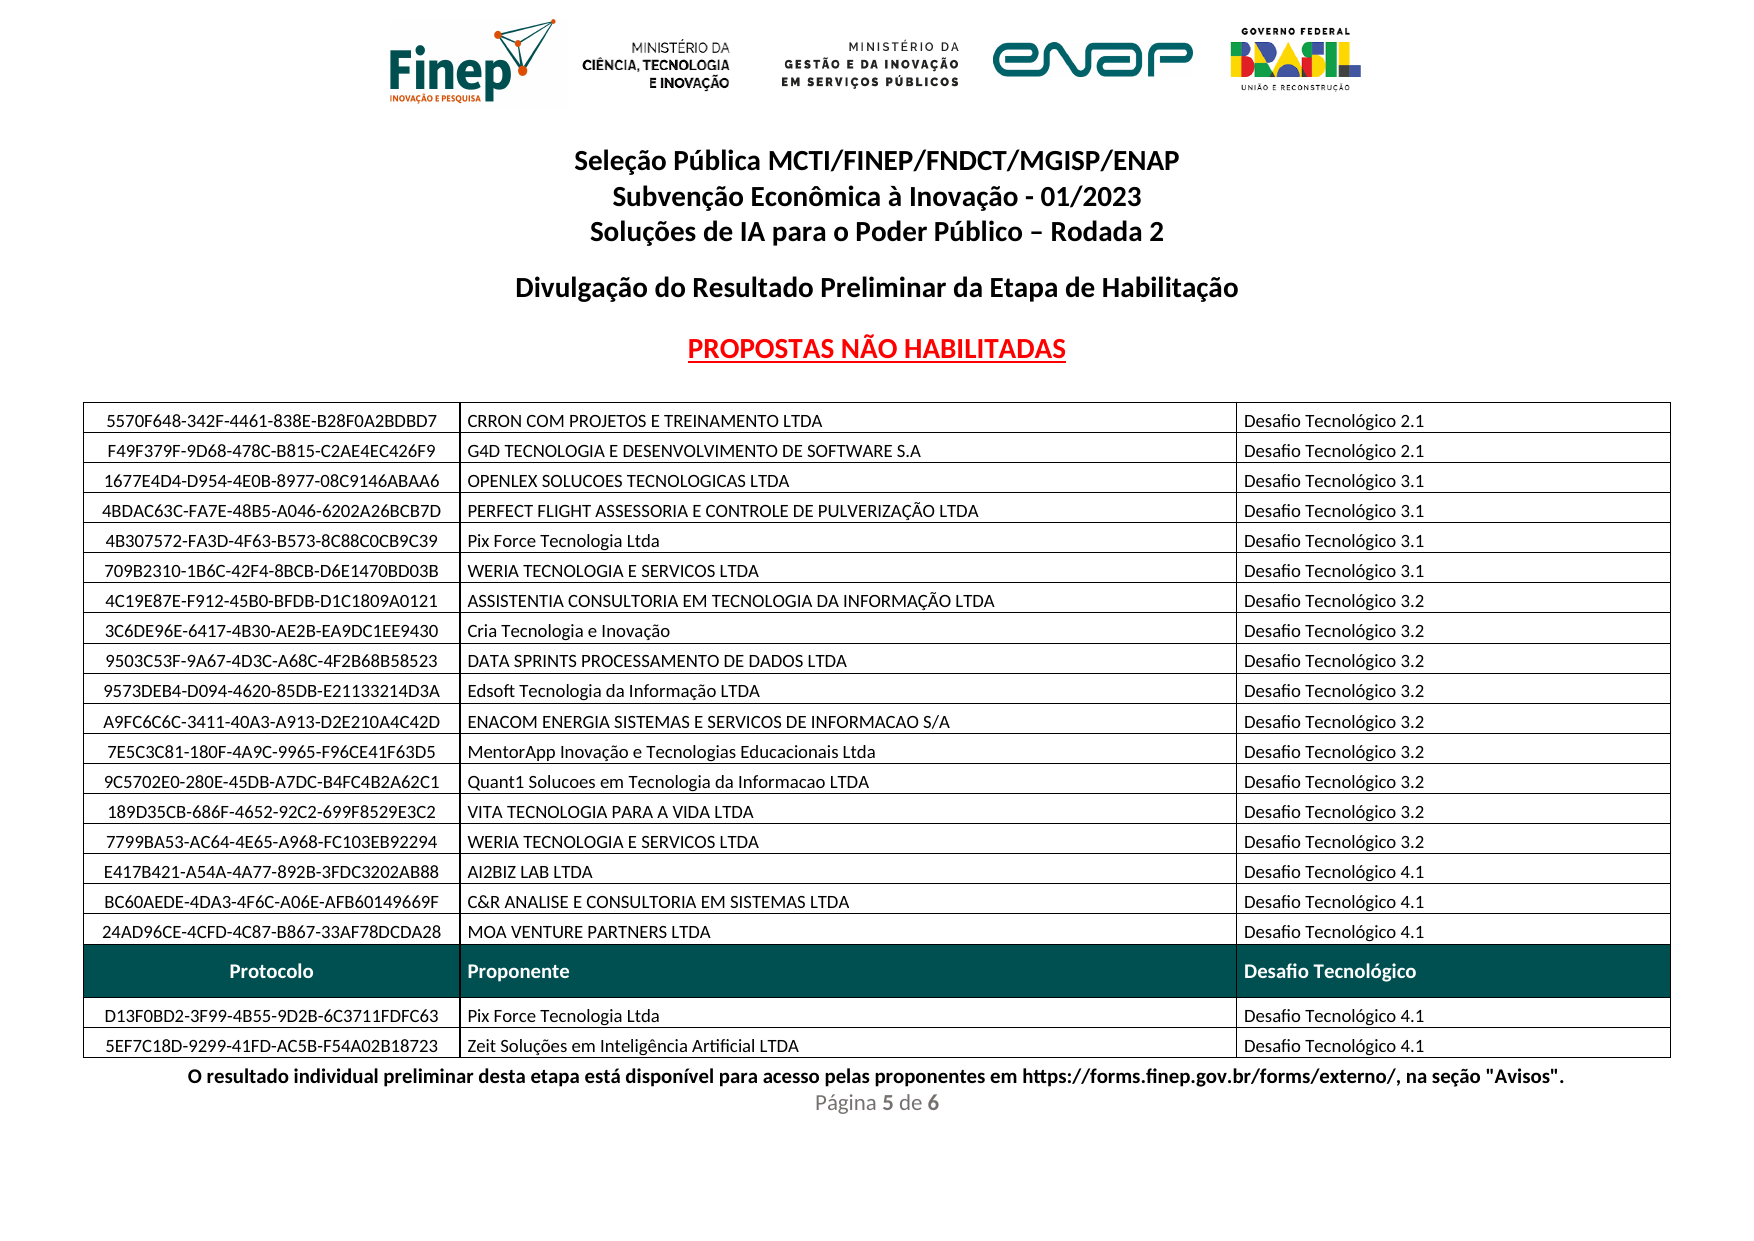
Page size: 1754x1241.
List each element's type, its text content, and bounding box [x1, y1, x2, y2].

table_cell MentorApp Inovação e Tecnologias Educacionais Ltda [461, 734, 1236, 763]
table_cell OPENLEX SOLUCOES TECNOLOGICAS LTDA [461, 463, 1236, 492]
table_cell Zeit Soluções em Inteligência Artificial LTDA [461, 1028, 1236, 1057]
table_cell CRRON COM PROJETOS E TREINAMENTO LTDA [461, 403, 1236, 432]
table_cell WERIA TECNOLOGIA E SERVICOS LTDA [461, 824, 1236, 853]
table_cell Desafio Tecnológico 3.2 [1237, 674, 1670, 703]
table_cell 5570F648-342F-4461-838E-B28F0A2BDBD7 [84, 403, 459, 432]
table_cell Desafio Tecnológico 3.2 [1237, 764, 1670, 793]
table_cell VITA TECNOLOGIA PARA A VIDA LTDA [461, 794, 1236, 823]
table_cell 9C5702E0-280E-45DB-A7DC-B4FC4B2A62C1 [84, 764, 459, 793]
table_cell Desafio Tecnológico 3.1 [1237, 493, 1670, 522]
table_cell Desafio Tecnológico 4.1 [1237, 854, 1670, 883]
table_cell 7799BA53-AC64-4E65-A968-FC103EB92294 [84, 824, 459, 853]
table_cell Desafio Tecnológico 4.1 [1237, 1028, 1670, 1057]
table_cell Desafio Tecnológico 3.1 [1237, 553, 1670, 582]
table_cell 9503C53F-9A67-4D3C-A68C-4F2B68B58523 [84, 644, 459, 672]
table_cell 709B2310-1B6C-42F4-8BCB-D6E1470BD03B [84, 553, 459, 582]
table_cell Edsoft Tecnologia da Informação LTDA [461, 674, 1236, 703]
table_cell ASSISTENTIA CONSULTORIA EM TECNOLOGIA DA INFORMAÇÃO LTDA [461, 583, 1236, 612]
table_cell 9573DEB4-D094-4620-85DB-E21133214D3A [84, 674, 459, 703]
table_cell Desafio Tecnológico 3.2 [1237, 794, 1670, 823]
table_cell Pix Force Tecnologia Ltda [461, 998, 1236, 1027]
table_cell Desafio Tecnológico 3.1 [1237, 463, 1670, 492]
table_cell Desafio Tecnológico 3.2 [1237, 734, 1670, 763]
table_cell 4BDAC63C-FA7E-48B5-A046-6202A26BCB7D [84, 493, 459, 522]
table_cell Pix Force Tecnologia Ltda [461, 523, 1236, 552]
table_cell PERFECT FLIGHT ASSESSORIA E CONTROLE DE PULVERIZAÇÃO LTDA [461, 493, 1236, 522]
table_cell Desafio Tecnológico 2.1 [1237, 403, 1670, 432]
table_cell MOA VENTURE PARTNERS LTDA [461, 914, 1236, 943]
table_cell Desafio Tecnológico 4.1 [1237, 998, 1670, 1027]
table_cell AI2BIZ LAB LTDA [461, 854, 1236, 883]
table_cell ENACOM ENERGIA SISTEMAS E SERVICOS DE INFORMACAO S/A [461, 704, 1236, 733]
table_cell 1677E4D4-D954-4E0B-8977-08C9146ABAA6 [84, 463, 459, 492]
table_cell WERIA TECNOLOGIA E SERVICOS LTDA [461, 553, 1236, 582]
table_cell Desafio Tecnológico 3.1 [1237, 523, 1670, 552]
table_cell Desafio Tecnológico [1237, 945, 1670, 997]
table_cell Proponente [461, 945, 1236, 997]
table_cell Desafio Tecnológico 4.1 [1237, 884, 1670, 913]
table_cell D13F0BD2-3F99-4B55-9D2B-6C3711FDFC63 [84, 998, 459, 1027]
table_cell Desafio Tecnológico 2.1 [1237, 433, 1670, 462]
table_cell C&R ANALISE E CONSULTORIA EM SISTEMAS LTDA [461, 884, 1236, 913]
table_cell 189D35CB-686F-4652-92C2-699F8529E3C2 [84, 794, 459, 823]
table_cell Desafio Tecnológico 3.2 [1237, 824, 1670, 853]
table_cell F49F379F-9D68-478C-B815-C2AE4EC426F9 [84, 433, 459, 462]
table_cell Desafio Tecnológico 3.2 [1237, 644, 1670, 672]
table_cell Quant1 Solucoes em Tecnologia da Informacao LTDA [461, 764, 1236, 793]
table_cell 5EF7C18D-9299-41FD-AC5B-F54A02B18723 [84, 1028, 459, 1057]
table_cell 4B307572-FA3D-4F63-B573-8C88C0CB9C39 [84, 523, 459, 552]
table_cell Protocolo [84, 945, 459, 997]
table_cell BC60AEDE-4DA3-4F6C-A06E-AFB60149669F [84, 884, 459, 913]
table_cell G4D TECNOLOGIA E DESENVOLVIMENTO DE SOFTWARE S.A [461, 433, 1236, 462]
table_cell Cria Tecnologia e Inovação [461, 613, 1236, 642]
table_cell Desafio Tecnológico 3.2 [1237, 583, 1670, 612]
table_cell 24AD96CE-4CFD-4C87-B867-33AF78DCDA28 [84, 914, 459, 943]
table_cell 7E5C3C81-180F-4A9C-9965-F96CE41F63D5 [84, 734, 459, 763]
table_cell A9FC6C6C-3411-40A3-A913-D2E210A4C42D [84, 704, 459, 733]
table_cell DATA SPRINTS PROCESSAMENTO DE DADOS LTDA [461, 644, 1236, 672]
table_cell E417B421-A54A-4A77-892B-3FDC3202AB88 [84, 854, 459, 883]
table_cell Desafio Tecnológico 3.2 [1237, 704, 1670, 733]
table_cell Desafio Tecnológico 4.1 [1237, 914, 1670, 943]
table_cell 3C6DE96E-6417-4B30-AE2B-EA9DC1EE9430 [84, 613, 459, 642]
table_cell Desafio Tecnológico 3.2 [1237, 613, 1670, 642]
table_cell 4C19E87E-F912-45B0-BFDB-D1C1809A0121 [84, 583, 459, 612]
